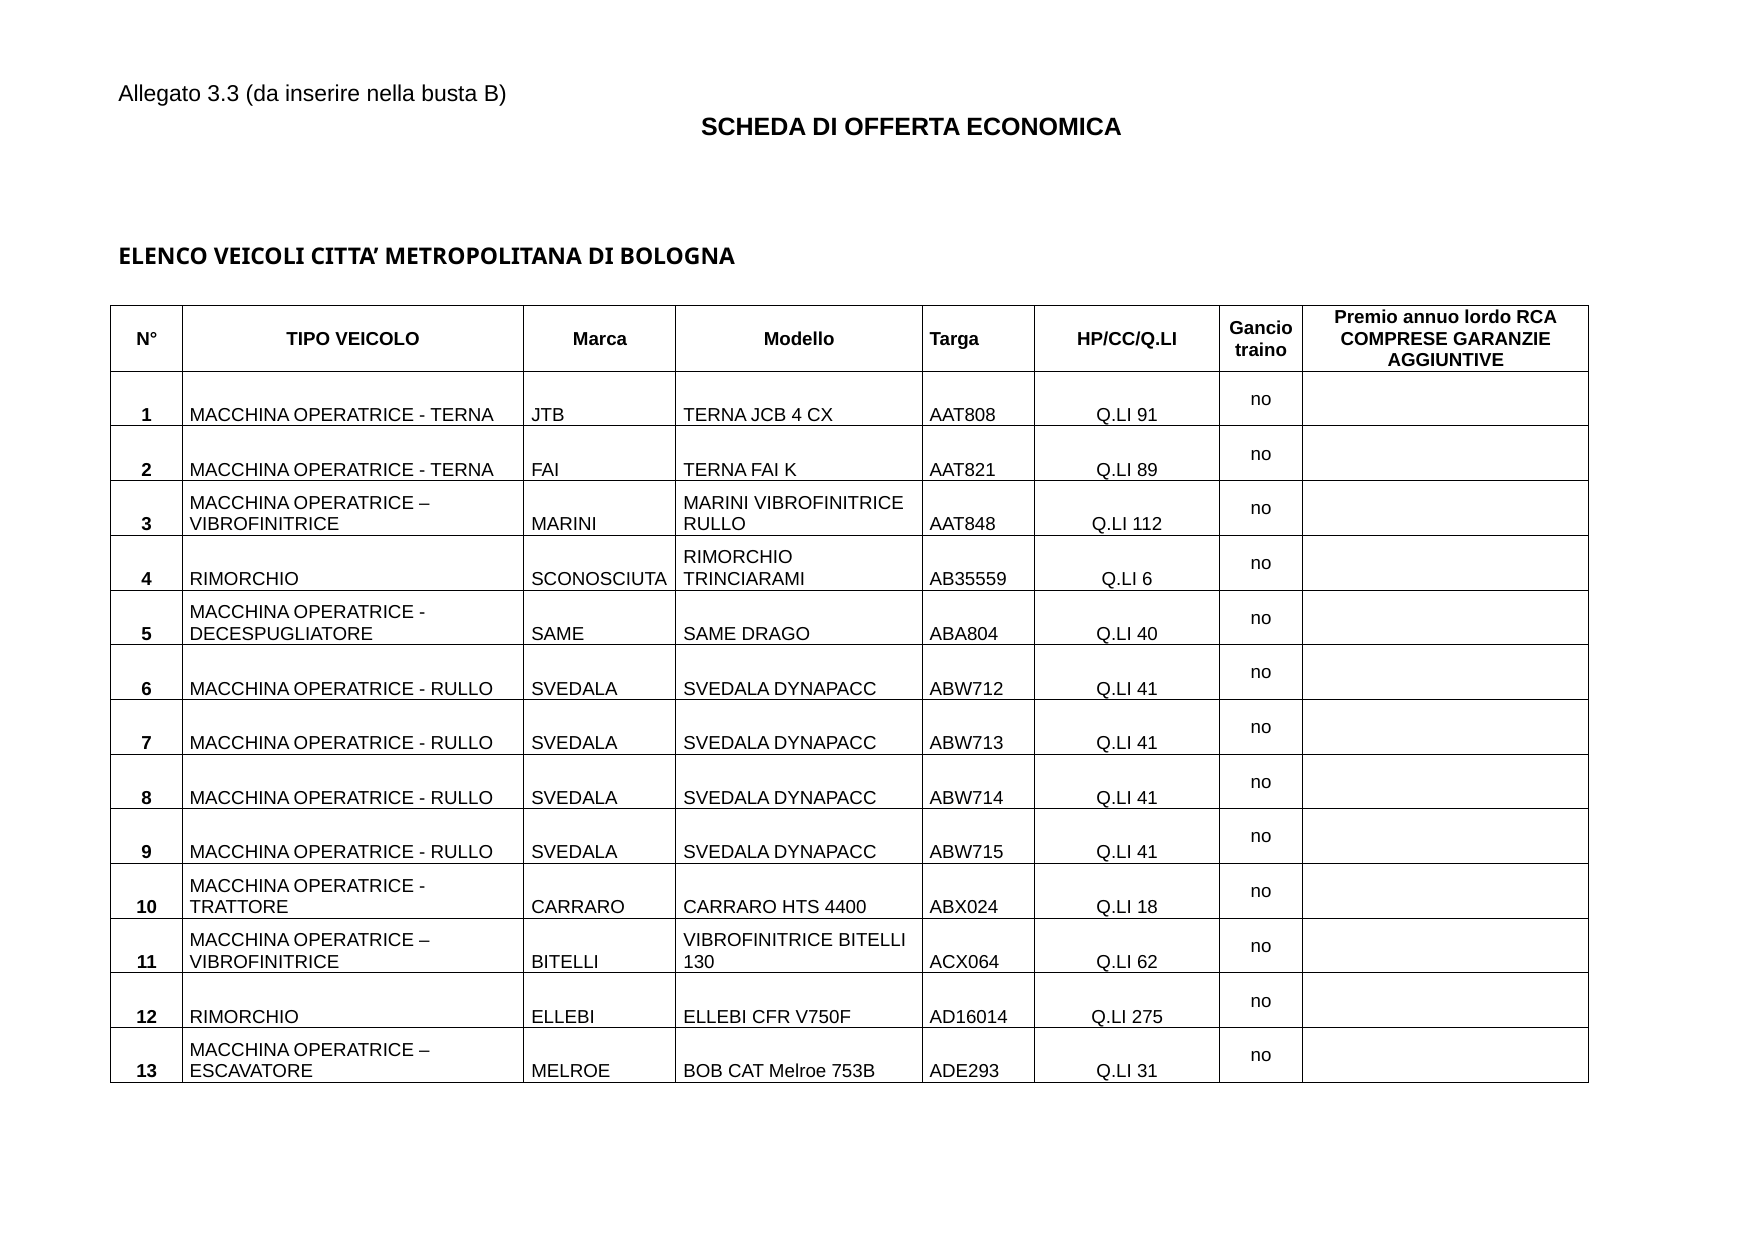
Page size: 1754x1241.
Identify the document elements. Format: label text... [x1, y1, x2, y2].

table_cell no [1220, 809, 1302, 863]
table_cell BOB CAT Melroe 753B [676, 1028, 922, 1082]
table_cell MACCHINA OPERATRICE - RULLO [183, 755, 523, 808]
table_cell MARINI VIBROFINITRICE RULLO [676, 481, 922, 535]
table_cell ABW713 [923, 700, 1034, 753]
table_cell SVEDALA DYNAPACC [676, 645, 922, 699]
table_header Modello [676, 306, 922, 371]
table_header N° [111, 306, 182, 371]
table_cell RIMORCHIO TRINCIARAMI [676, 536, 922, 589]
table_cell SVEDALA DYNAPACC [676, 700, 922, 753]
table_cell [1303, 864, 1588, 918]
table_cell [1303, 645, 1588, 699]
table_cell TERNA JCB 4 CX [676, 372, 922, 425]
table_header Marca [524, 306, 675, 371]
table_cell VIBROFINITRICE BITELLI 130 [676, 919, 922, 972]
table_cell MELROE [524, 1028, 675, 1082]
table_cell 7 [111, 700, 182, 753]
table_cell SVEDALA [524, 755, 675, 808]
table_cell no [1220, 372, 1302, 425]
table_cell Q.LI 89 [1035, 426, 1219, 480]
table_cell 10 [111, 864, 182, 918]
table_cell SAME DRAGO [676, 591, 922, 644]
table_cell no [1220, 755, 1302, 808]
table_cell MACCHINA OPERATRICE - RULLO [183, 700, 523, 753]
table_cell no [1220, 426, 1302, 480]
table_cell AB35559 [923, 536, 1034, 589]
table_cell SVEDALA [524, 809, 675, 863]
table_cell 11 [111, 919, 182, 972]
table_cell no [1220, 591, 1302, 644]
table_cell [1303, 919, 1588, 972]
table_cell Q.LI 41 [1035, 700, 1219, 753]
table_cell ABW712 [923, 645, 1034, 699]
table_cell 4 [111, 536, 182, 589]
table_cell 12 [111, 973, 182, 1027]
table_cell no [1220, 700, 1302, 753]
table_cell CARRARO [524, 864, 675, 918]
table_cell Q.LI 31 [1035, 1028, 1219, 1082]
table_cell no [1220, 864, 1302, 918]
table_cell no [1220, 1028, 1302, 1082]
table_cell 3 [111, 481, 182, 535]
table_cell no [1220, 536, 1302, 589]
table_cell 13 [111, 1028, 182, 1082]
table_cell MACCHINA OPERATRICE - TERNA [183, 372, 523, 425]
table_cell 8 [111, 755, 182, 808]
table_cell [1303, 591, 1588, 644]
table_cell [1303, 481, 1588, 535]
table_cell SVEDALA DYNAPACC [676, 809, 922, 863]
table_cell SVEDALA [524, 700, 675, 753]
table_cell 5 [111, 591, 182, 644]
table_cell [1303, 755, 1588, 808]
table_cell JTB [524, 372, 675, 425]
table_cell 9 [111, 809, 182, 863]
table_cell [1303, 426, 1588, 480]
table_cell ABA804 [923, 591, 1034, 644]
table_cell SVEDALA DYNAPACC [676, 755, 922, 808]
table_header HP/CC/Q.LI [1035, 306, 1219, 371]
table_cell Q.LI 62 [1035, 919, 1219, 972]
table_cell RIMORCHIO [183, 536, 523, 589]
table_cell ABW714 [923, 755, 1034, 808]
table_cell no [1220, 919, 1302, 972]
table_cell ADE293 [923, 1028, 1034, 1082]
table_cell FAI [524, 426, 675, 480]
table_cell AAT808 [923, 372, 1034, 425]
table_cell MACCHINA OPERATRICE - TERNA [183, 426, 523, 480]
table_cell SVEDALA [524, 645, 675, 699]
table_cell SAME [524, 591, 675, 644]
table_cell no [1220, 645, 1302, 699]
table_cell MARINI [524, 481, 675, 535]
table_cell 1 [111, 372, 182, 425]
table_cell ACX064 [923, 919, 1034, 972]
table_cell MACCHINA OPERATRICE – VIBROFINITRICE [183, 919, 523, 972]
table_cell MACCHINA OPERATRICE - RULLO [183, 809, 523, 863]
table_cell MACCHINA OPERATRICE – ESCAVATORE [183, 1028, 523, 1082]
table_cell Q.LI 112 [1035, 481, 1219, 535]
table_cell MACCHINA OPERATRICE – VIBROFINITRICE [183, 481, 523, 535]
table_cell Q.LI 18 [1035, 864, 1219, 918]
table_cell 2 [111, 426, 182, 480]
text ELENCO VEICOLI CITTA’ METROPOLITANA DI BOLOGNA [118, 240, 1577, 271]
table_cell ABX024 [923, 864, 1034, 918]
table_header Targa [923, 306, 1034, 371]
table_cell [1303, 372, 1588, 425]
table_cell 6 [111, 645, 182, 699]
table_cell BITELLI [524, 919, 675, 972]
table_cell TERNA FAI K [676, 426, 922, 480]
table_cell MACCHINA OPERATRICE - RULLO [183, 645, 523, 699]
table_cell Q.LI 40 [1035, 591, 1219, 644]
table_cell SCONOSCIUTA [524, 536, 675, 589]
table_cell [1303, 700, 1588, 753]
table_cell MACCHINA OPERATRICE - TRATTORE [183, 864, 523, 918]
table_cell Q.LI 41 [1035, 809, 1219, 863]
table_cell [1303, 809, 1588, 863]
table_cell Q.LI 41 [1035, 755, 1219, 808]
table_cell CARRARO HTS 4400 [676, 864, 922, 918]
table_header Gancio traino [1220, 306, 1302, 371]
table_cell MACCHINA OPERATRICE - DECESPUGLIATORE [183, 591, 523, 644]
table_cell AD16014 [923, 973, 1034, 1027]
table_cell Q.LI 275 [1035, 973, 1219, 1027]
table_cell ABW715 [923, 809, 1034, 863]
table_cell Q.LI 6 [1035, 536, 1219, 589]
table_cell RIMORCHIO [183, 973, 523, 1027]
table_cell AAT821 [923, 426, 1034, 480]
table_cell no [1220, 973, 1302, 1027]
table_header TIPO VEICOLO [183, 306, 523, 371]
table_cell ELLEBI CFR V750F [676, 973, 922, 1027]
table_cell Q.LI 41 [1035, 645, 1219, 699]
table_header Premio annuo lordo RCA COMPRESE GARANZIE AGGIUNTIVE [1303, 306, 1588, 371]
table_cell no [1220, 481, 1302, 535]
table_cell [1303, 973, 1588, 1027]
table_cell [1303, 536, 1588, 589]
table_cell Q.LI 91 [1035, 372, 1219, 425]
table_cell [1303, 1028, 1588, 1082]
table_cell ELLEBI [524, 973, 675, 1027]
table_cell AAT848 [923, 481, 1034, 535]
